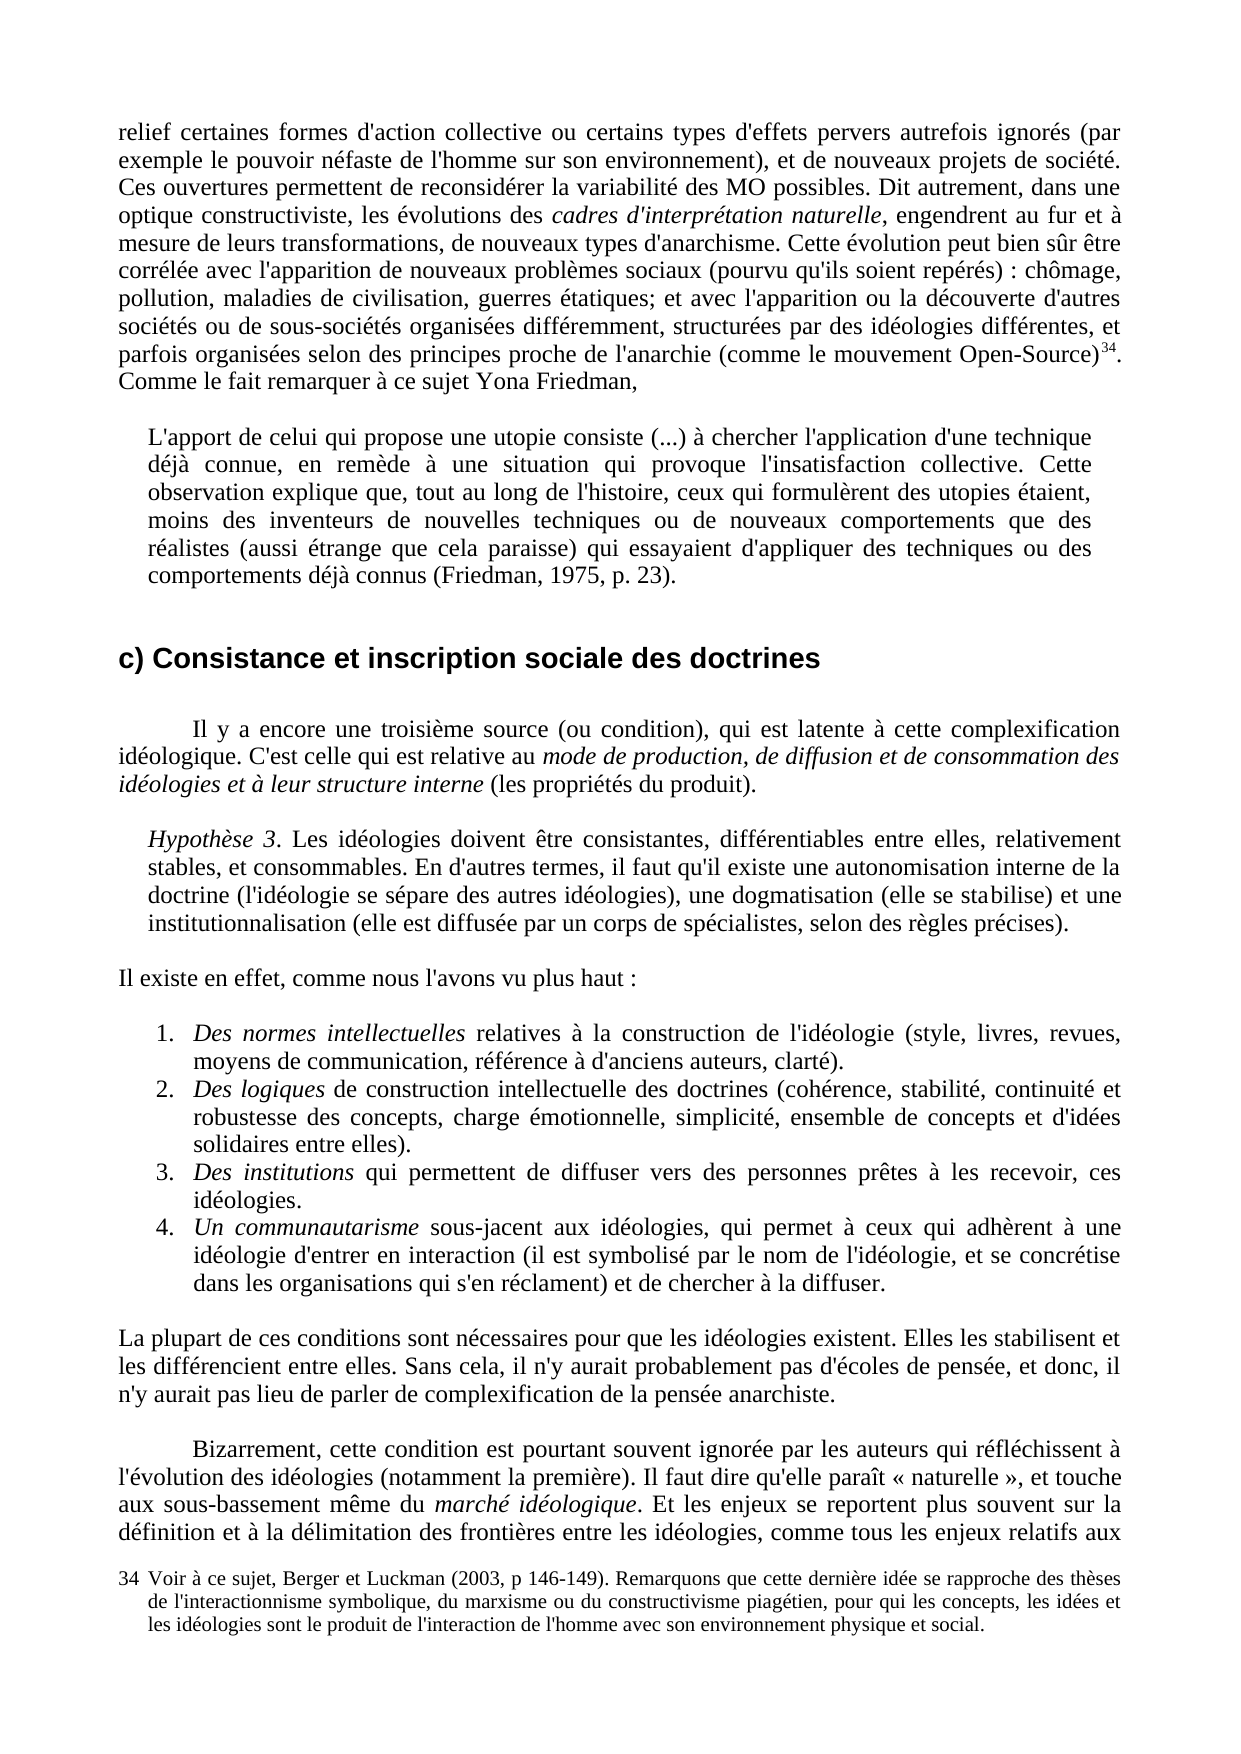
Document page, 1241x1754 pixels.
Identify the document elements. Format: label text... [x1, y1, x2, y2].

list Des normes intellectuelles relatives à la construction de l'idéologie (style, livres, revues, moyens de communication, référence à d'anciens auteurs, clarté). [156, 1019, 1122, 1075]
list Des logiques de construction intellectuelle des doctrines (cohérence, stabilité, continuité et robustesse des concepts, charge émotionnelle, simplicité, ensemble de concepts et d'idées solidaires entre elles). [156, 1075, 1122, 1158]
subtitle c) Consistance et inscription sociale des doctrines [118, 642, 1122, 674]
text La plupart de ces conditions sont nécessaires pour que les idéologies existent. Elles les stabilisent et les différencient entre elles. Sans cela, il n'y aurait probablement pas d'écoles de pensée, et donc, il n'y aurait pas lieu de parler de complexification de la pensée anarchiste. [118, 1324, 1122, 1407]
text Hypothèse 3. Les idéologies doivent être consistantes, différentiables entre elles, relativement stables, et consommables. En d'autres termes, il faut qu'il existe une autonomisation interne de la doctrine (l'idéologie se sépare des autres idéologies), une dogmatisation (elle se stabilise) et une institutionnalisation (elle est diffusée par un corps de spécialistes, selon des règles précises). [148, 826, 1122, 936]
text Bizarrement, cette condition est pourtant souvent ignorée par les auteurs qui réfléchissent à l'évolution des idéologies (notamment la première). Il faut dire qu'elle paraît « naturelle », et touche aux sous-bassement même du marché idéologique. Et les enjeux se reportent plus souvent sur la définition et à la délimitation des frontières entre les idéologies, comme tous les enjeux relatifs aux [118, 1435, 1122, 1546]
list Un communautarisme sous-jacent aux idéologies, qui permet à ceux qui adhèrent à une idéologie d'entrer en interaction (il est symbolisé par le nom de l'idéologie, et se concrétise dans les organisations qui s'en réclament) et de chercher à la diffuser. [156, 1213, 1122, 1297]
text L'apport de celui qui propose une utopie consiste (...) à chercher l'application d'une technique déjà connue, en remède à une situation qui provoque l'insatisfaction collective. Cette observation explique que, tout au long de l'histoire, ceux qui formulèrent des utopies étaient, moins des inventeurs de nouvelles techniques ou de nouveaux comportements que des réalistes (aussi étrange que cela paraisse) qui essayaient d'appliquer des techniques ou des comportements déjà connus (Friedman, 1975, p. 23). [148, 423, 1092, 589]
text relief certaines formes d'action collective ou certains types d'effets pervers autrefois ignorés (par exemple le pouvoir néfaste de l'homme sur son environnement), et de nouveaux projets de société. Ces ouvertures permettent de reconsidérer la variabilité des MO possibles. Dit autrement, dans une optique constructiviste, les évolutions des cadres d'interprétation naturelle, engendrent au fur et à mesure de leurs transformations, de nouveaux types d'anarchisme. Cette évolution peut bien sûr être corrélée avec l'apparition de nouveaux problèmes sociaux (pourvu qu'ils soient repérés) : chômage, pollution, maladies de civilisation, guerres étatiques; et avec l'apparition ou la découverte d'autres sociétés ou de sous-sociétés organisées différemment, structurées par des idéologies différentes, et parfois organisées selon des principes proche de l'anarchie (comme le mouvement Open-Source). Comme le fait remarquer à ce sujet Yona Friedman, [118, 118, 1122, 395]
text Voir à ce sujet, Berger et Luckman (2003, p 146-149). Remarquons que cette dernière idée se rapproche des thèses de l'interactionnisme symbolique, du marxisme ou du constructivisme piagétien, pour qui les concepts, les idées et les idéologies sont le produit de l'interaction de l'homme avec son environnement physique et social. [118, 1566, 1122, 1636]
text Il existe en effet, comme nous l'avons vu plus haut : [118, 964, 1122, 992]
list Des institutions qui permettent de diffuser vers des personnes prêtes à les recevoir, ces idéologies. [156, 1158, 1122, 1213]
text Il y a encore une troisième source (ou condition), qui est latente à cette complexification idéologique. C'est celle qui est relative au mode de production, de diffusion et de consommation des idéologies et à leur structure interne (les propriétés du produit). [118, 715, 1122, 798]
